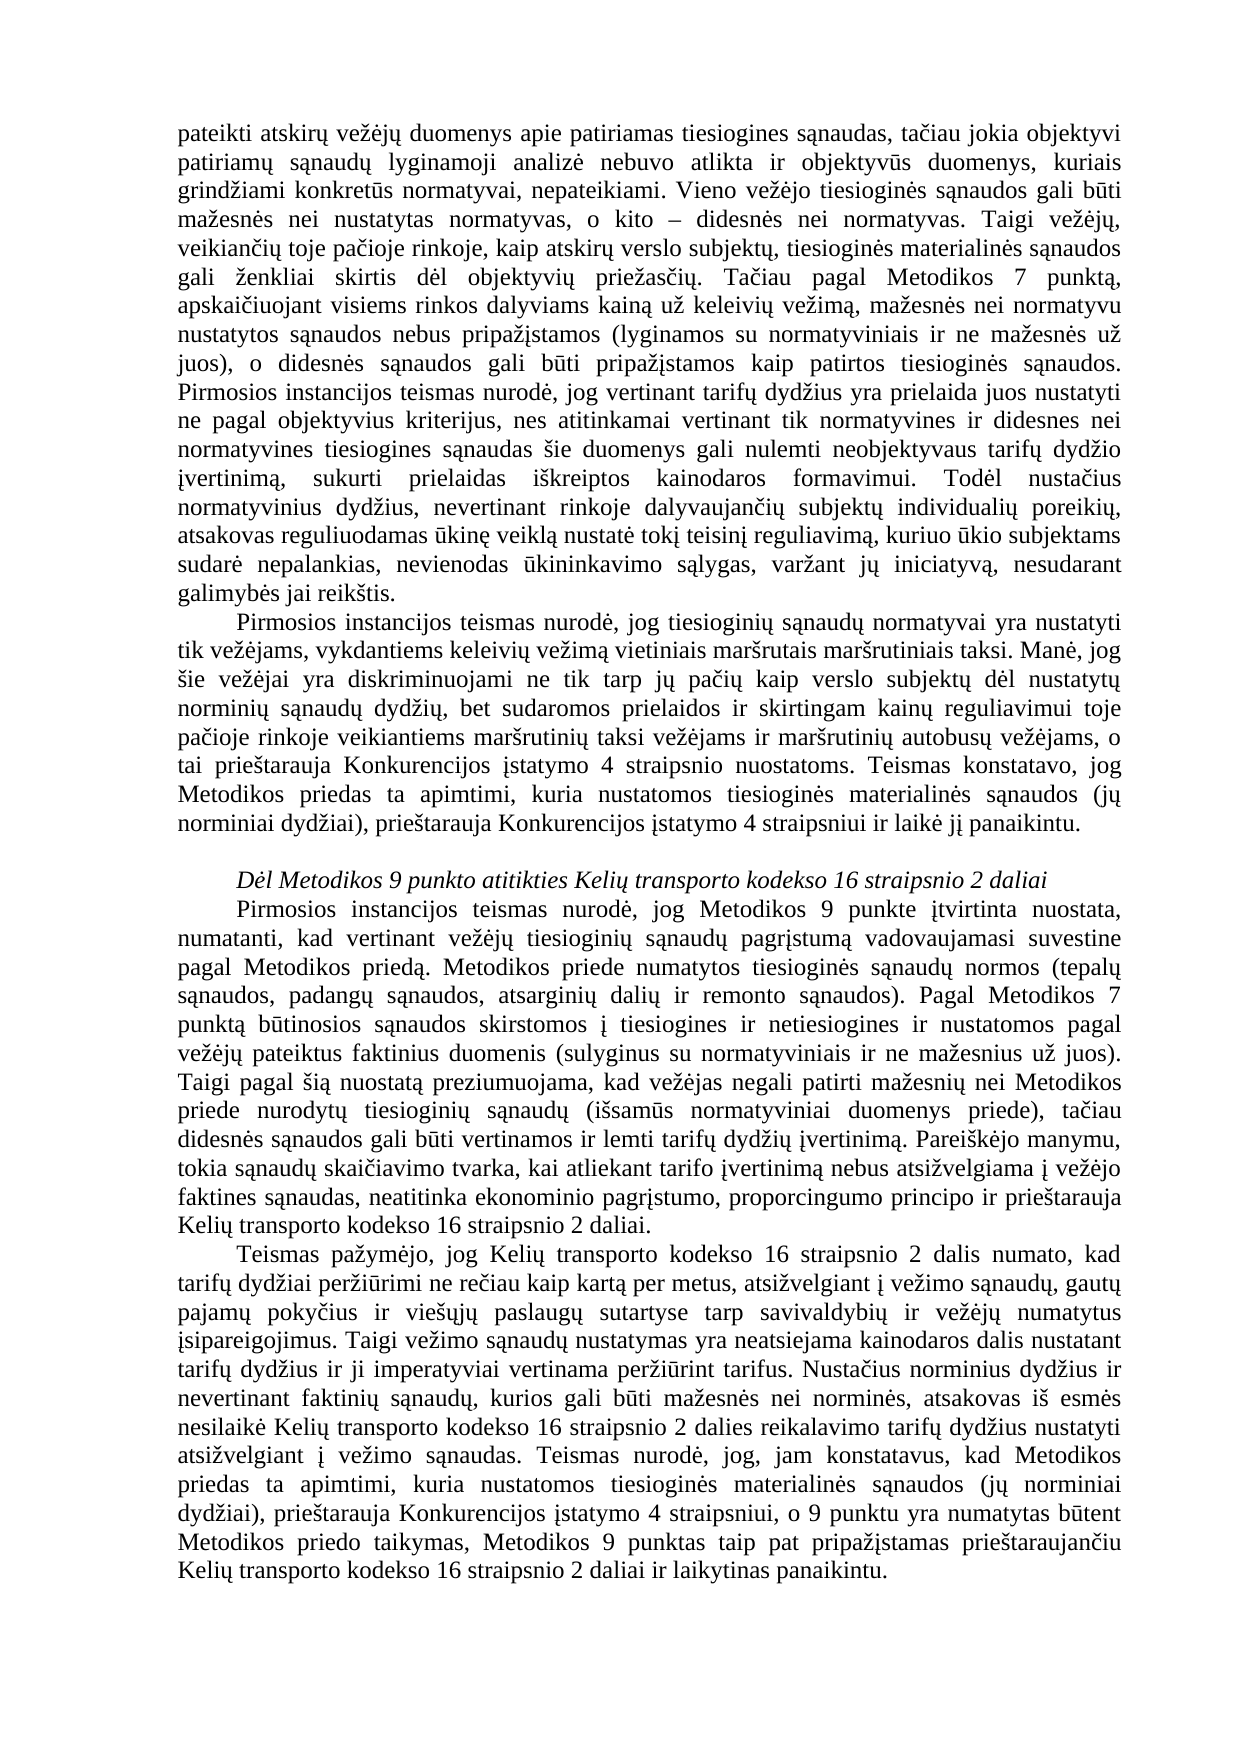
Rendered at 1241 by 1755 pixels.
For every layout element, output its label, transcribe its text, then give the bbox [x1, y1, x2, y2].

text Pirmosios instancijos teismas nurodė, jog tiesioginių sąnaudų normatyvai yra nustatyti tik vežėjams, vykdantiems keleivių vežimą vietiniais maršrutais maršrutiniais taksi. Manė, jog šie vežėjai yra diskriminuojami ne tik tarp jų pačių kaip verslo subjektų dėl nustatytų norminių sąnaudų dydžių, bet sudaromos prielaidos ir skirtingam kainų reguliavimui toje pačioje rinkoje veikiantiems maršrutinių taksi vežėjams ir maršrutinių autobusų vežėjams, o tai prieštarauja Konkurencijos įstatymo 4 straipsnio nuostatoms. Teismas konstatavo, jog Metodikos priedas ta apimtimi, kuria nustatomos tiesioginės materialinės sąnaudos (jų norminiai dydžiai), prieštarauja Konkurencijos įstatymo 4 straipsniui ir laikė jį panaikintu. [177, 607, 1122, 837]
text Pirmosios instancijos teismas nurodė, jog Metodikos 9 punkte įtvirtinta nuostata, numatanti, kad vertinant vežėjų tiesioginių sąnaudų pagrįstumą vadovaujamasi suvestine pagal Metodikos priedą. Metodikos priede numatytos tiesioginės sąnaudų normos (tepalų sąnaudos, padangų sąnaudos, atsarginių dalių ir remonto sąnaudos). Pagal Metodikos 7 punktą būtinosios sąnaudos skirstomos į tiesiogines ir netiesiogines ir nustatomos pagal vežėjų pateiktus faktinius duomenis (sulyginus su normatyviniais ir ne mažesnius už juos). Taigi pagal šią nuostatą preziumuojama, kad vežėjas negali patirti mažesnių nei Metodikos priede nurodytų tiesioginių sąnaudų (išsamūs normatyviniai duomenys priede), tačiau didesnės sąnaudos gali būti vertinamos ir lemti tarifų dydžių įvertinimą. Pareiškėjo manymu, tokia sąnaudų skaičiavimo tvarka, kai atliekant tarifo įvertinimą nebus atsižvelgiama į vežėjo faktines sąnaudas, neatitinka ekonominio pagrįstumo, proporcingumo principo ir prieštarauja Kelių transporto kodekso 16 straipsnio 2 daliai. [177, 894, 1122, 1239]
text Teismas pažymėjo, jog Kelių transporto kodekso 16 straipsnio 2 dalis numato, kad tarifų dydžiai peržiūrimi ne rečiau kaip kartą per metus, atsižvelgiant į vežimo sąnaudų, gautų pajamų pokyčius ir viešųjų paslaugų sutartyse tarp savivaldybių ir vežėjų numatytus įsipareigojimus. Taigi vežimo sąnaudų nustatymas yra neatsiejama kainodaros dalis nustatant tarifų dydžius ir ji imperatyviai vertinama peržiūrint tarifus. Nustačius norminius dydžius ir nevertinant faktinių sąnaudų, kurios gali būti mažesnės nei norminės, atsakovas iš esmės nesilaikė Kelių transporto kodekso 16 straipsnio 2 dalies reikalavimo tarifų dydžius nustatyti atsižvelgiant į vežimo sąnaudas. Teismas nurodė, jog, jam konstatavus, kad Metodikos priedas ta apimtimi, kuria nustatomos tiesioginės materialinės sąnaudos (jų norminiai dydžiai), prieštarauja Konkurencijos įstatymo 4 straipsniui, o 9 punktu yra numatytas būtent Metodikos priedo taikymas, Metodikos 9 punktas taip pat pripažįstamas prieštaraujančiu Kelių transporto kodekso 16 straipsnio 2 daliai ir laikytinas panaikintu. [177, 1239, 1122, 1584]
text pateikti atskirų vežėjų duomenys apie patiriamas tiesiogines sąnaudas, tačiau jokia objektyvi patiriamų sąnaudų lyginamoji analizė nebuvo atlikta ir objektyvūs duomenys, kuriais grindžiami konkretūs normatyvai, nepateikiami. Vieno vežėjo tiesioginės sąnaudos gali būti mažesnės nei nustatytas normatyvas, o kito – didesnės nei normatyvas. Taigi vežėjų, veikiančių toje pačioje rinkoje, kaip atskirų verslo subjektų, tiesioginės materialinės sąnaudos gali ženkliai skirtis dėl objektyvių priežasčių. Tačiau pagal Metodikos 7 punktą, apskaičiuojant visiems rinkos dalyviams kainą už keleivių vežimą, mažesnės nei normatyvu nustatytos sąnaudos nebus pripažįstamos (lyginamos su normatyviniais ir ne mažesnės už juos), o didesnės sąnaudos gali būti pripažįstamos kaip patirtos tiesioginės sąnaudos. Pirmosios instancijos teismas nurodė, jog vertinant tarifų dydžius yra prielaida juos nustatyti ne pagal objektyvius kriterijus, nes atitinkamai vertinant tik normatyvines ir didesnes nei normatyvines tiesiogines sąnaudas šie duomenys gali nulemti neobjektyvaus tarifų dydžio įvertinimą, sukurti prielaidas iškreiptos kainodaros formavimui. Todėl nustačius normatyvinius dydžius, nevertinant rinkoje dalyvaujančių subjektų individualių poreikių, atsakovas reguliuodamas ūkinę veiklą nustatė tokį teisinį reguliavimą, kuriuo ūkio subjektams sudarė nepalankias, nevienodas ūkininkavimo sąlygas, varžant jų iniciatyvą, nesudarant galimybės jai reikštis. [177, 118, 1122, 607]
text Dėl Metodikos 9 punkto atitikties Kelių transporto kodekso 16 straipsnio 2 daliai [177, 866, 1122, 894]
